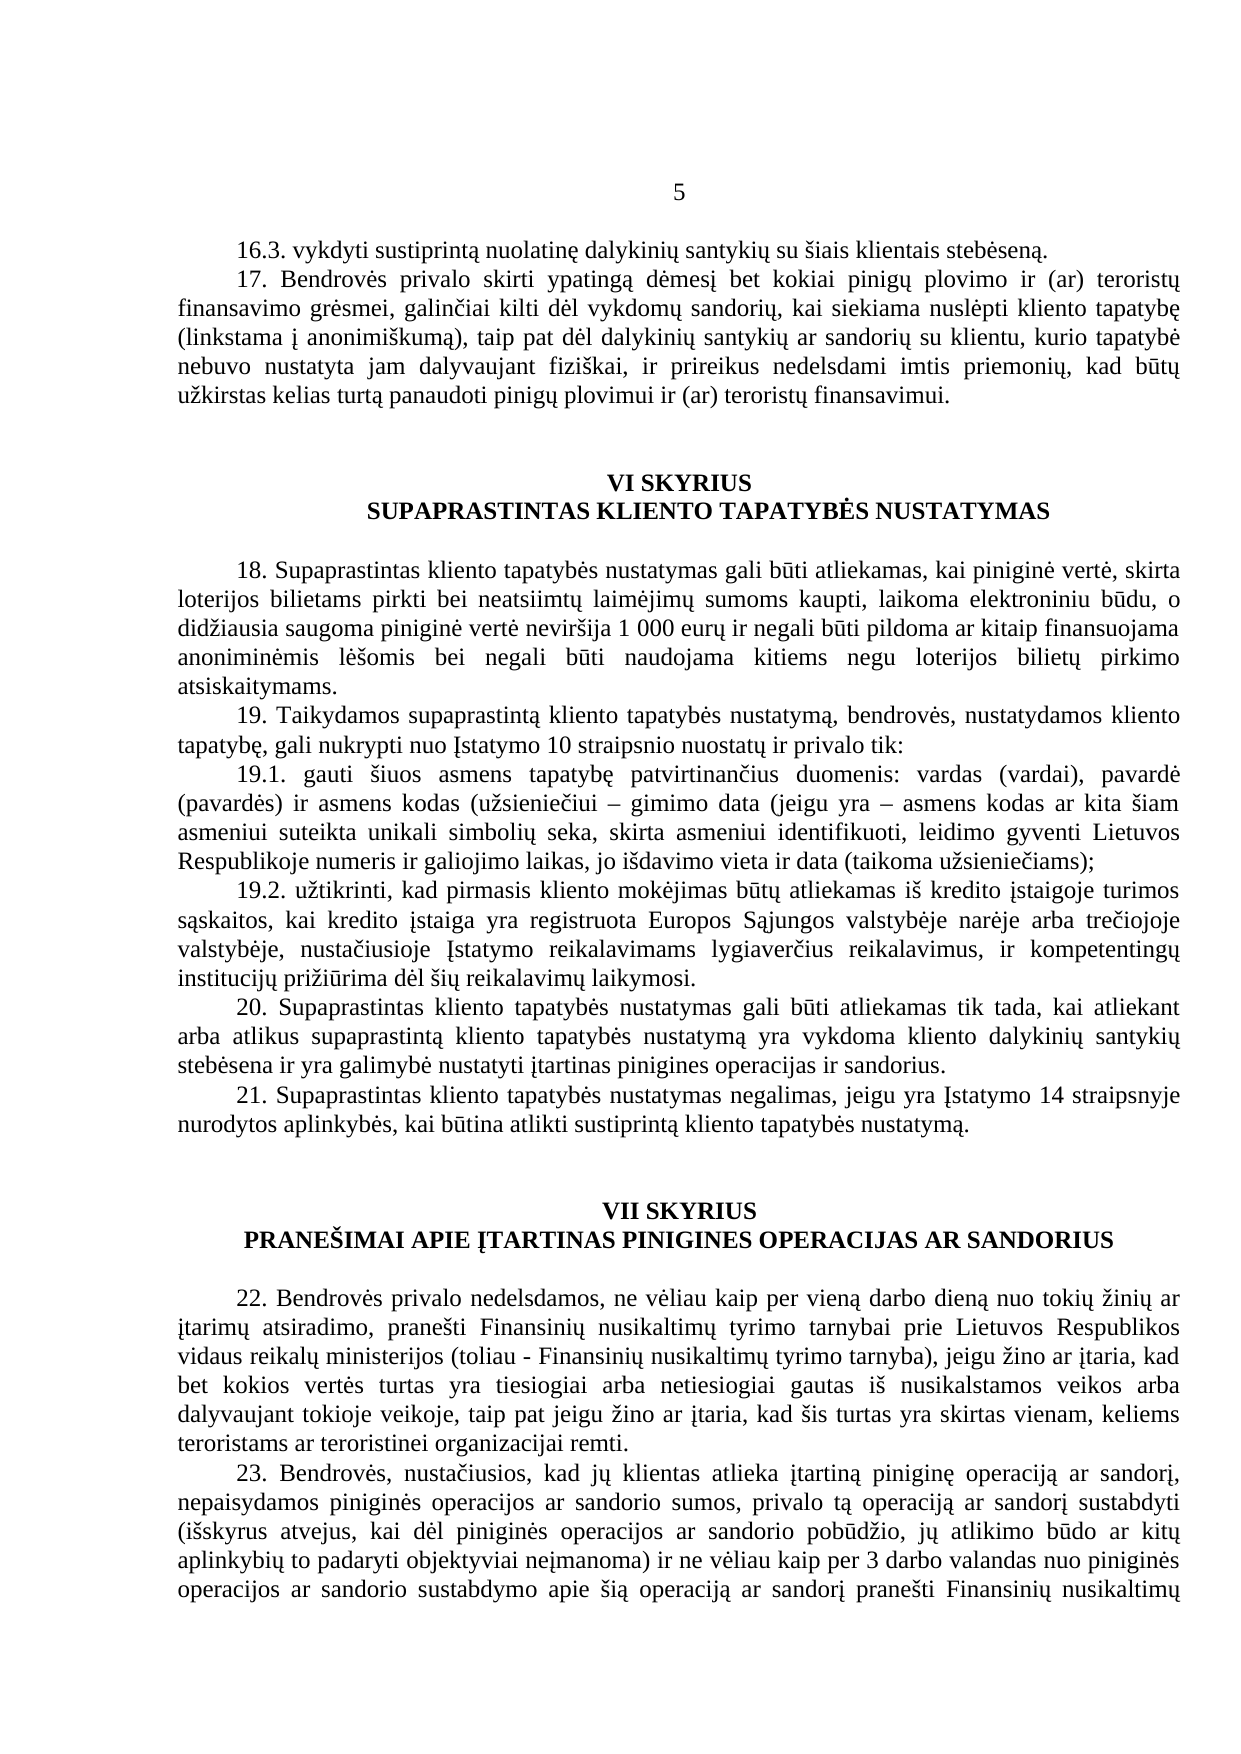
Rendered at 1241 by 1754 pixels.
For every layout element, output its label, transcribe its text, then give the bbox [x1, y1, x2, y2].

text 18. Supaprastintas kliento tapatybės nustatymas gali būti atliekamas, kai piniginė vertė, skirta loterijos bilietams pirkti bei neatsiimtų laimėjimų sumoms kaupti, laikoma elektroniniu būdu, o didžiausia saugoma piniginė vertė neviršija 1 000 eurų ir negali būti pildoma ar kitaip finansuojama anoniminėmis lėšomis bei negali būti naudojama kitiems negu loterijos bilietų pirkimo atsiskaitymams. [177, 555, 1181, 701]
text viI skyrius [177, 1196, 1181, 1225]
text 22. Bendrovės privalo nedelsdamos, ne vėliau kaip per vieną darbo dieną nuo tokių žinių ar įtarimų atsiradimo, pranešti Finansinių nusikaltimų tyrimo tarnybai prie Lietuvos Respublikos vidaus reikalų ministerijos (toliau - Finansinių nusikaltimų tyrimo tarnyba), jeigu žino ar įtaria, kad bet kokios vertės turtas yra tiesiogiai arba netiesiogiai gautas iš nusikalstamos veikos arba dalyvaujant tokioje veikoje, taip pat jeigu žino ar įtaria, kad šis turtas yra skirtas vienam, keliems teroristams ar teroristinei organizacijai remti. [177, 1283, 1181, 1458]
text 21. Supaprastintas kliento tapatybės nustatymas negalimas, jeigu yra Įstatymo 14 straipsnyje nurodytos aplinkybės, kai būtina atlikti sustiprintą kliento tapatybės nustatymą. [177, 1080, 1181, 1138]
text 16.3. vykdyti sustiprintą nuolatinę dalykinių santykių su šiais klientais stebėseną. [177, 235, 1181, 264]
text 19.2. užtikrinti, kad pirmasis kliento mokėjimas būtų atliekamas iš kredito įstaigoje turimos sąskaitos, kai kredito įstaiga yra registruota Europos Sąjungos valstybėje narėje arba trečiojoje valstybėje, nustačiusioje Įstatymo reikalavimams lygiaverčius reikalavimus, ir kompetentingų institucijų prižiūrima dėl šių reikalavimų laikymosi. [177, 876, 1181, 992]
text 17. Bendrovės privalo skirti ypatingą dėmesį bet kokiai pinigų plovimo ir (ar) teroristų finansavimo grėsmei, galinčiai kilti dėl vykdomų sandorių, kai siekiama nuslėpti kliento tapatybę (linkstama į anonimiškumą), taip pat dėl dalykinių santykių ar sandorių su klientu, kurio tapatybė nebuvo nustatyta jam dalyvaujant fiziškai, ir prireikus nedelsdami imtis priemonių, kad būtų užkirstas kelias turtą panaudoti pinigų plovimui ir (ar) teroristų finansavimui. [177, 264, 1181, 410]
text SUPAPRASTINTAS KLIENTO TAPATYBĖS NUSTATYMAS [177, 496, 1181, 526]
text pranešimai apie įtartinAs pinigines operacijas ar sandorius [177, 1225, 1181, 1253]
text VI skyrius [177, 468, 1181, 496]
text 23. Bendrovės, nustačiusios, kad jų klientas atlieka įtartiną piniginę operaciją ar sandorį, nepaisydamos piniginės operacijos ar sandorio sumos, privalo tą operaciją ar sandorį sustabdyti (išskyrus atvejus, kai dėl piniginės operacijos ar sandorio pobūdžio, jų atlikimo būdo ar kitų aplinkybių to padaryti objektyviai neįmanoma) ir ne vėliau kaip per 3 darbo valandas nuo piniginės operacijos ar sandorio sustabdymo apie šią operaciją ar sandorį pranešti Finansinių nusikaltimų [177, 1458, 1181, 1603]
text 20. Supaprastintas kliento tapatybės nustatymas gali būti atliekamas tik tada, kai atliekant arba atlikus supaprastintą kliento tapatybės nustatymą yra vykdoma kliento dalykinių santykių stebėsena ir yra galimybė nustatyti įtartinas pinigines operacijas ir sandorius. [177, 992, 1181, 1080]
text 19.1. gauti šiuos asmens tapatybę patvirtinančius duomenis: vardas (vardai), pavardė (pavardės) ir asmens kodas (užsieniečiui – gimimo data (jeigu yra – asmens kodas ar kita šiam asmeniui suteikta unikali simbolių seka, skirta asmeniui identifikuoti, leidimo gyventi Lietuvos Respublikoje numeris ir galiojimo laikas, jo išdavimo vieta ir data (taikoma užsieniečiams); [177, 759, 1181, 876]
text 19. Taikydamos supaprastintą kliento tapatybės nustatymą, bendrovės, nustatydamos kliento tapatybę, gali nukrypti nuo Įstatymo 10 straipsnio nuostatų ir privalo tik: [177, 701, 1181, 759]
